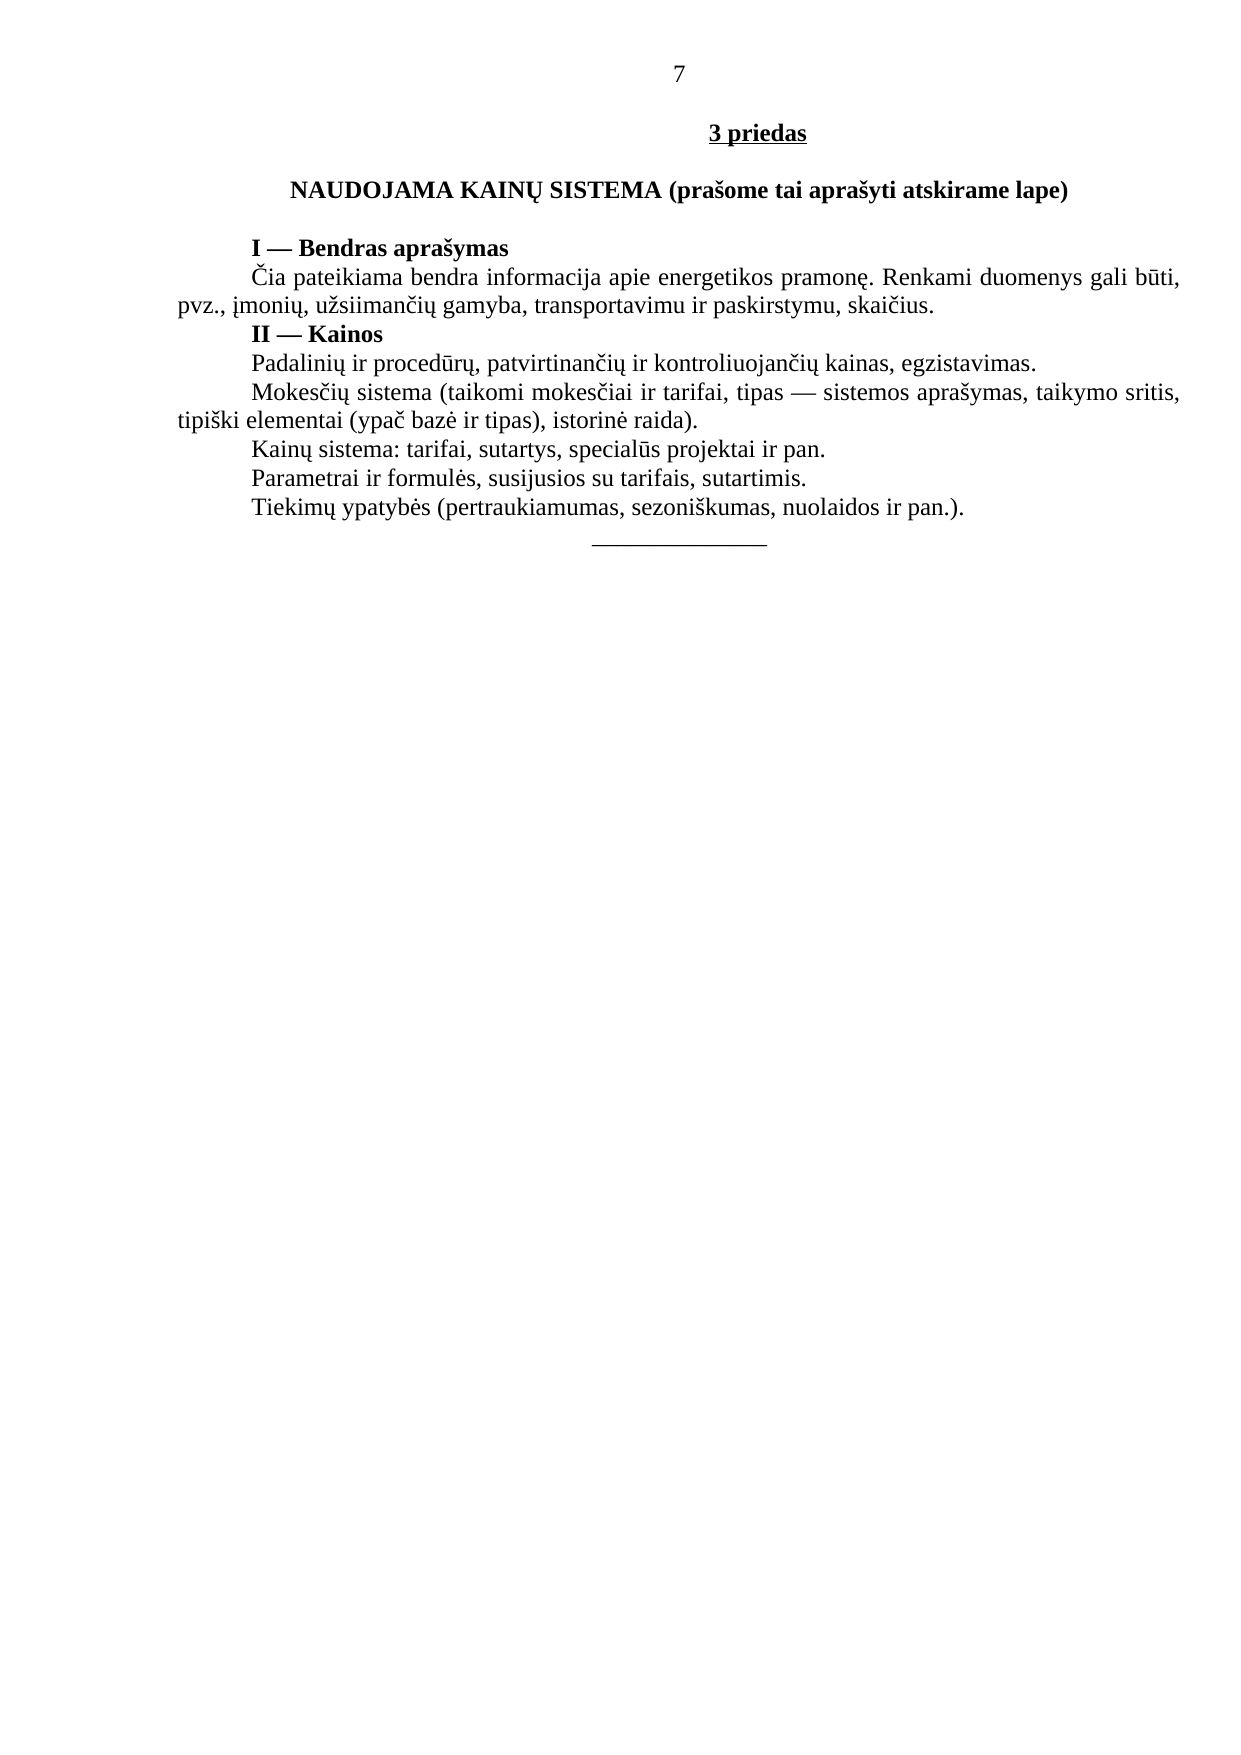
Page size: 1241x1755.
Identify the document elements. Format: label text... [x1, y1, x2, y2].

text Kainų sistema: tarifai, sutartys, specialūs projektai ir pan. [177, 434, 1181, 463]
text Mokesčių sistema (taikomi mokesčiai ir tarifai, tipas — sistemos aprašymas, taikymo sritis, tipiški elementai (ypač bazė ir tipas), istorinė raida). [177, 377, 1181, 434]
text I — bendras aprašymas [177, 233, 1181, 262]
text Naudojama kainų sistema (prašome tai aprašyti atskirame lape) [177, 176, 1181, 204]
text Parametrai ir formulės, susijusios su tarifais, sutartimis. [177, 463, 1181, 492]
text 3 priedas [177, 118, 1181, 147]
text Padalinių ir procedūrų, patvirtinančių ir kontroliuojančių kainas, egzistavimas. [177, 348, 1181, 377]
text Čia pateikiama bendra informacija apie energetikos pramonę. Renkami duomenys gali būti, pvz., įmonių, užsiimančių gamyba, transportavimu ir paskirstymu, skaičius. [177, 262, 1181, 319]
text ______________ [177, 521, 1181, 549]
text II — Kainos [177, 319, 1181, 348]
text Tiekimų ypatybės (pertraukiamumas, sezoniškumas, nuolaidos ir pan.). [177, 492, 1181, 521]
